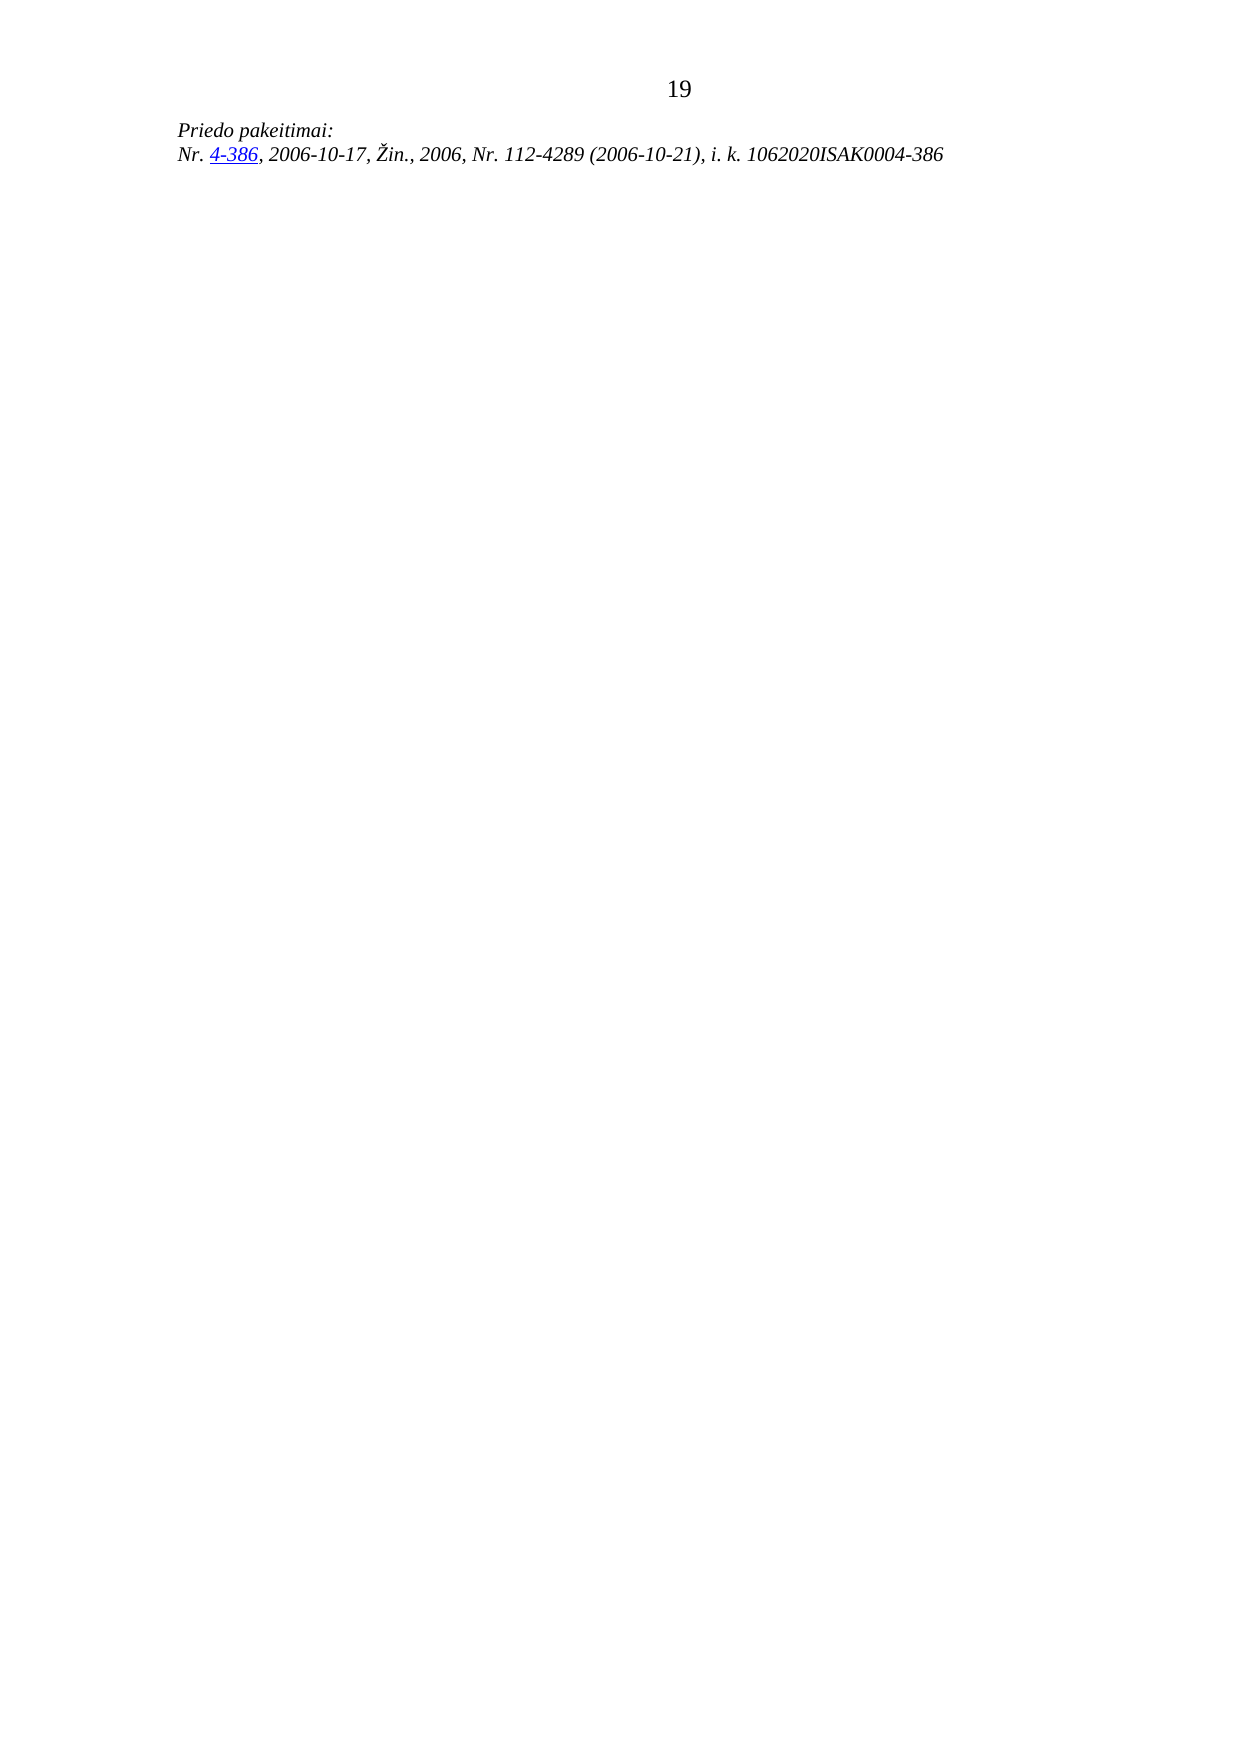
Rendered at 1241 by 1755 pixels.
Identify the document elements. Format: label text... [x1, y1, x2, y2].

text Priedo pakeitimai: [177, 118, 1181, 142]
text Nr. 4-386, 2006-10-17, Žin., 2006, Nr. 112-4289 (2006-10-21), i. k. 1062020ISAK0004-386 [177, 142, 1181, 166]
